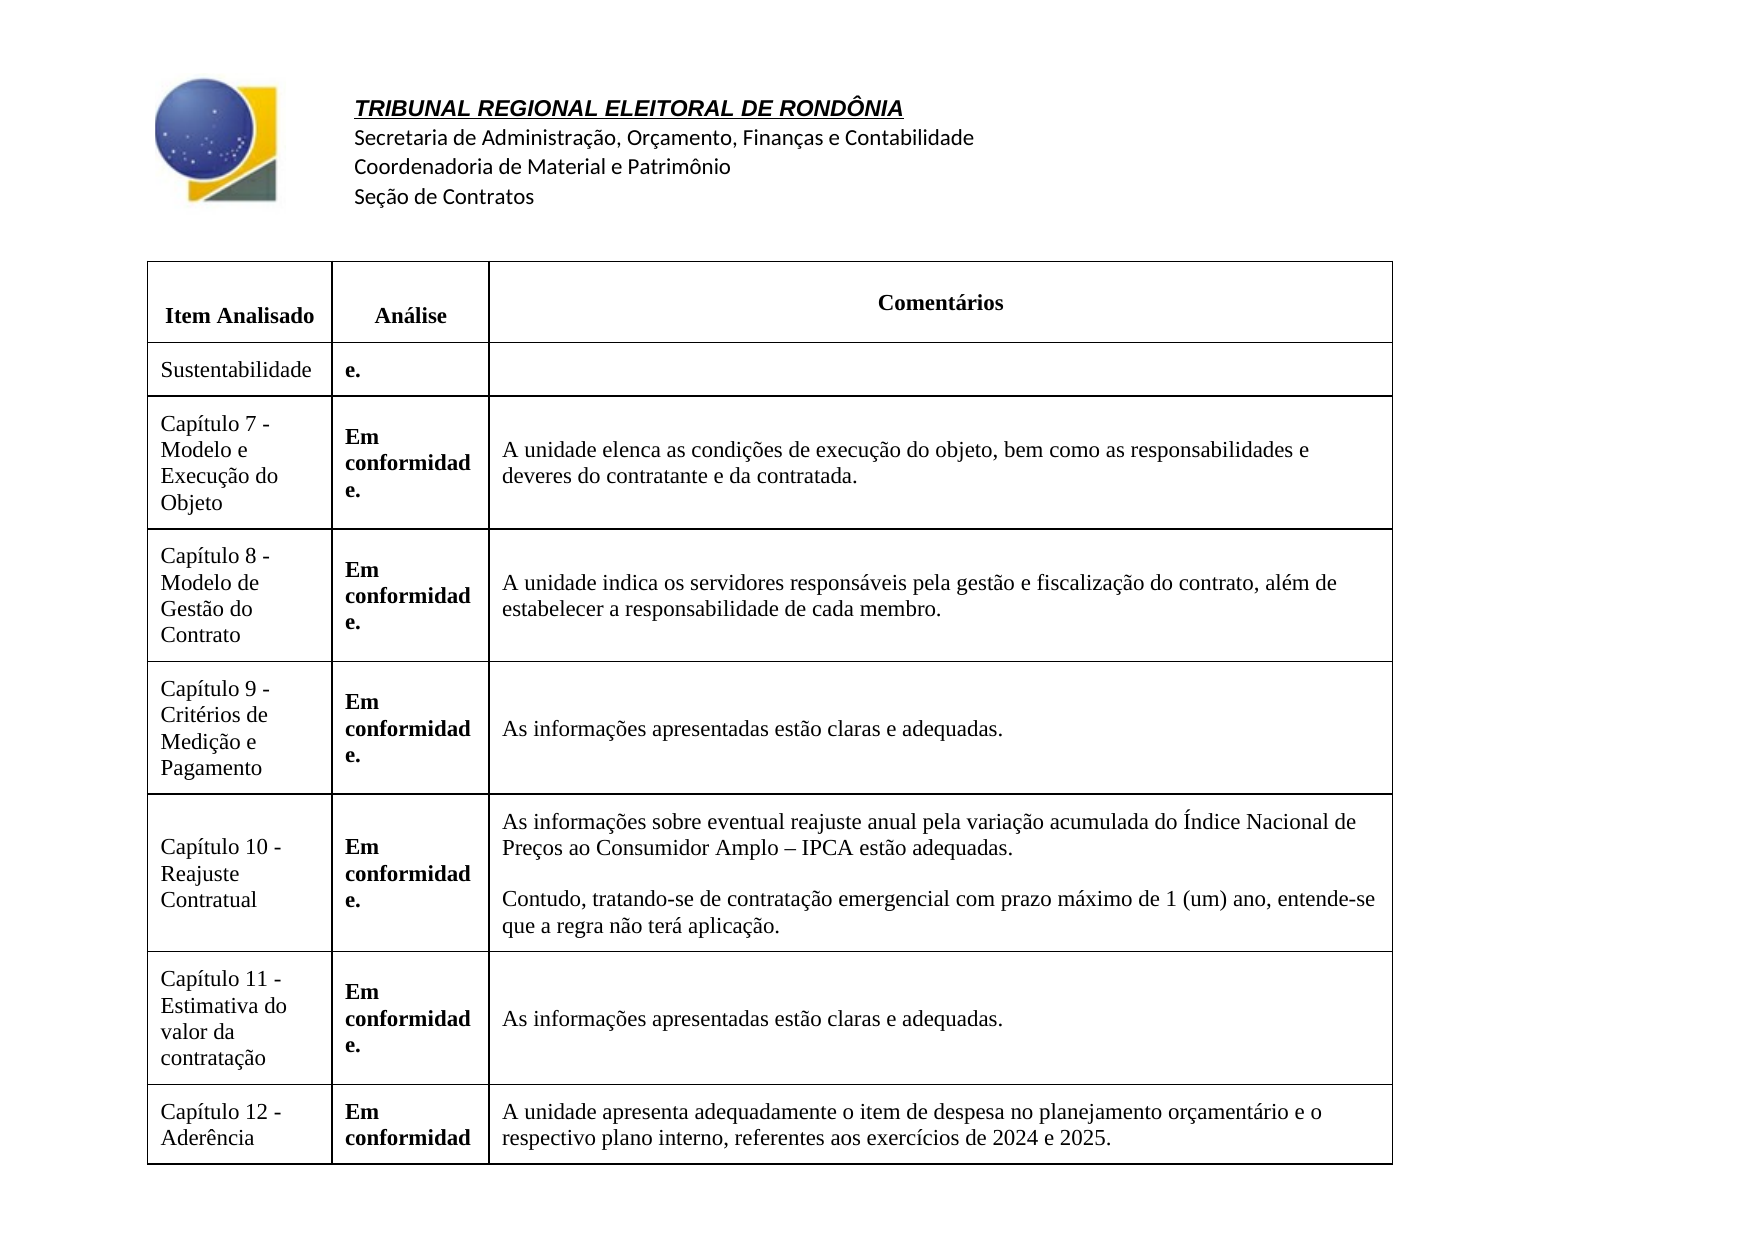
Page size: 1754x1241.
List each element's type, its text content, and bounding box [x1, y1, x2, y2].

table_cell As informações apresentadas estão claras e adequadas. [490, 662, 1392, 793]
table_cell Em conformidad [333, 1085, 488, 1163]
table_cell [490, 343, 1392, 395]
table_cell A unidade elenca as condições de execução do objeto, bem como as responsabilidades e deveres do contratante e da contratada. [490, 397, 1392, 528]
table_cell Em conformidade. [333, 952, 488, 1083]
table_cell Capítulo 10 - Reajuste Contratual [148, 795, 331, 951]
table_cell Em conformidade. [333, 795, 488, 951]
table_header Análise [333, 262, 488, 342]
table_cell e. [333, 343, 488, 395]
table_cell Capítulo 11 - Estimativa do valor da contratação [148, 952, 331, 1083]
table_header Comentários [490, 262, 1392, 342]
table_cell Em conformidade. [333, 397, 488, 528]
table_cell Em conformidade. [333, 662, 488, 793]
table_cell A unidade indica os servidores responsáveis pela gestão e fiscalização do contrato, além de estabelecer a responsabilidade de cada membro. [490, 530, 1392, 661]
table_cell A unidade apresenta adequadamente o item de despesa no planejamento orçamentário e o respectivo plano interno, referentes aos exercícios de 2024 e 2025. [490, 1085, 1392, 1163]
table_cell Capítulo 9 - Critérios de Medição e Pagamento [148, 662, 331, 793]
table_header Item Analisado [148, 262, 331, 342]
table_cell Capítulo 7 - Modelo e Execução do Objeto [148, 397, 331, 528]
table_cell As informações apresentadas estão claras e adequadas. [490, 952, 1392, 1083]
table_cell As informações sobre eventual reajuste anual pela variação acumulada do Índice Nacional de Preços ao Consumidor Amplo – IPCA estão adequadas. Contudo, tratando-se de contratação emergencial com prazo máximo de 1 (um) ano, entende-se que a regra não terá aplicação. [490, 795, 1392, 951]
table_cell Sustentabilidade [148, 343, 331, 395]
table_cell Capítulo 12 - Aderência [148, 1085, 331, 1163]
table_cell Em conformidade. [333, 530, 488, 661]
table_cell Capítulo 8 - Modelo de Gestão do Contrato [148, 530, 331, 661]
